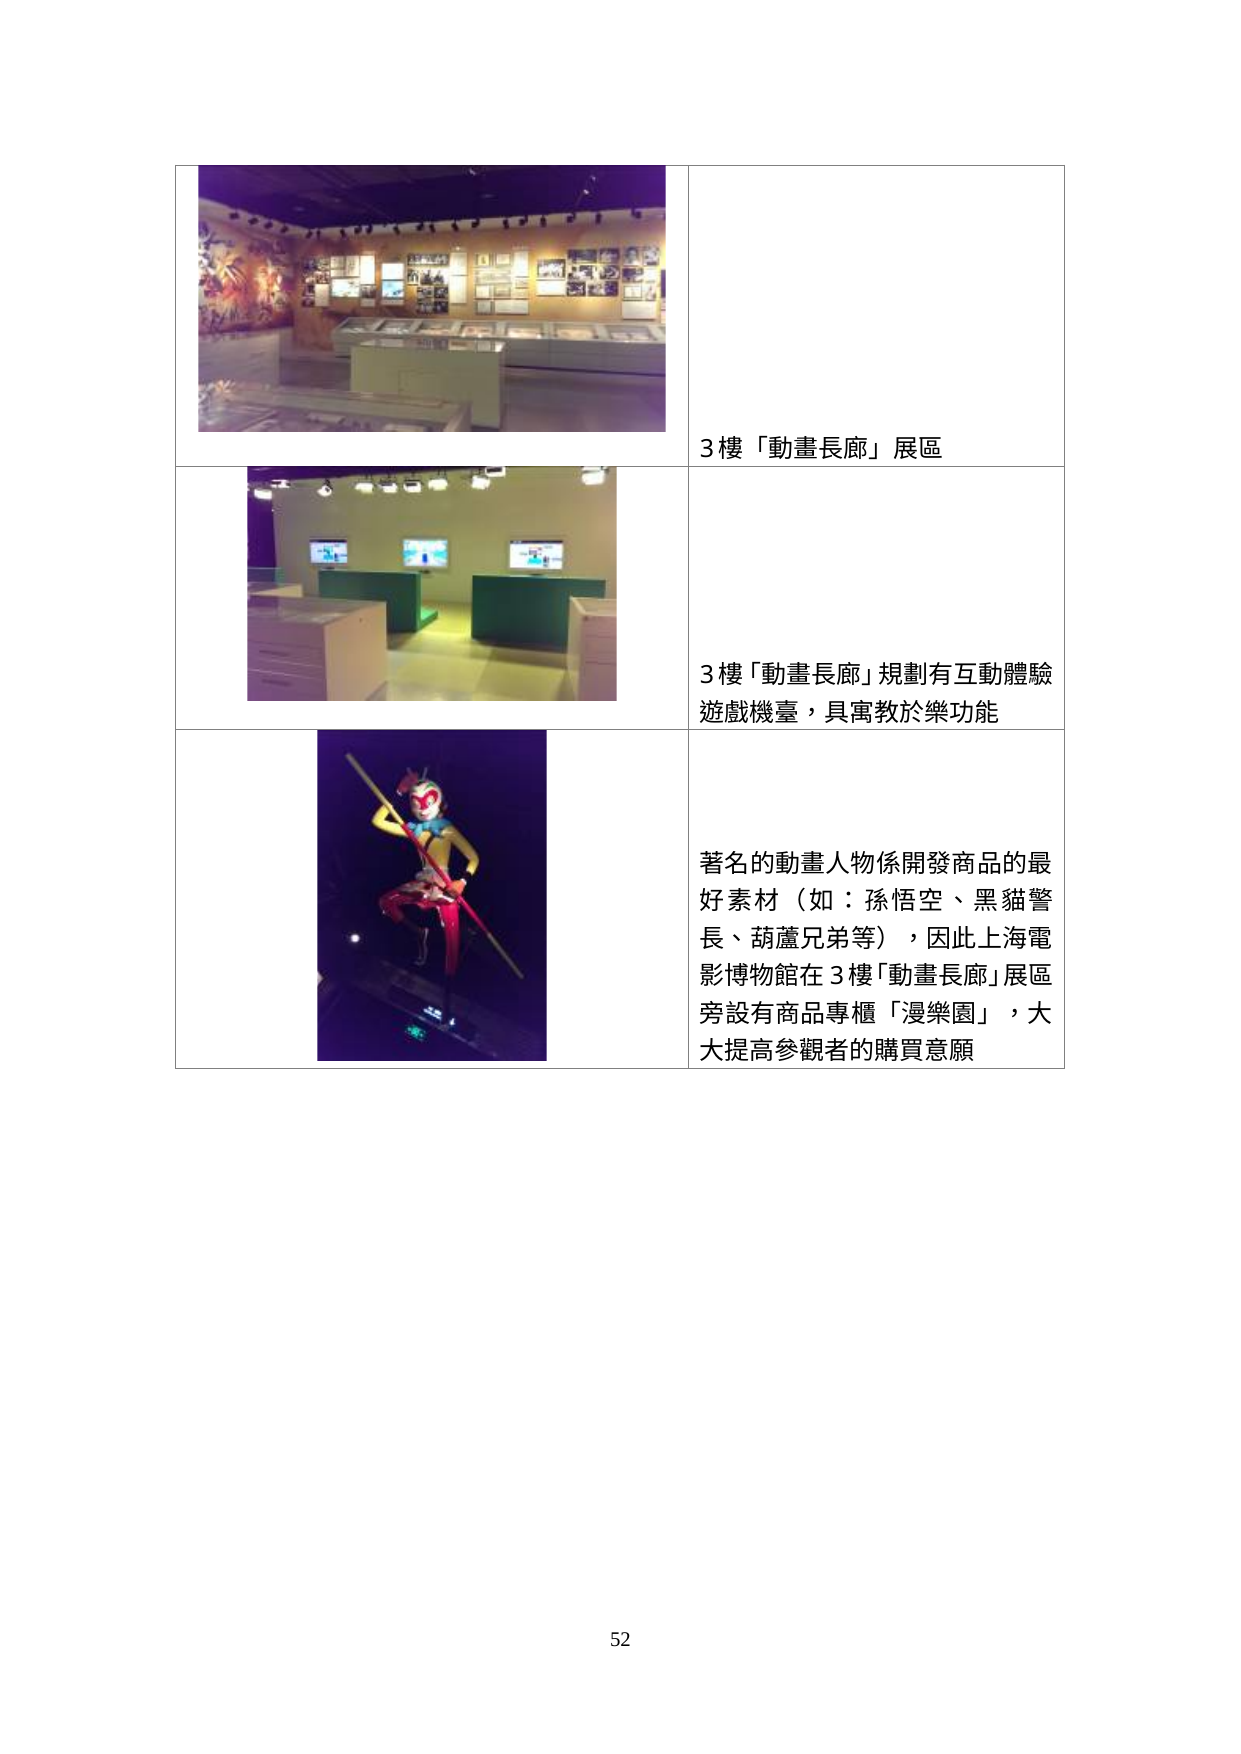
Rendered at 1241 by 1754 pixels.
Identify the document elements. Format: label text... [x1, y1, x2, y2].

picture [247, 466, 617, 701]
table_cell [176, 166, 688, 466]
picture [317, 730, 547, 1061]
table_cell 著名的動畫人物係開發商品的最好素材（如：孫悟空、黑貓警長、葫蘆兄弟等），因此上海電影博物館在3樓「動畫長廊」展區旁設有商品專櫃「漫樂園」，大大提高參觀者的購買意願 [689, 730, 1064, 1068]
picture [198, 165, 666, 432]
table_cell 3樓「動畫長廊」規劃有互動體驗遊戲機臺，具寓教於樂功能 [689, 467, 1064, 729]
table_cell 3樓「動畫長廊」展區 [689, 166, 1064, 466]
table_cell [176, 467, 688, 729]
table_cell [176, 730, 688, 1068]
